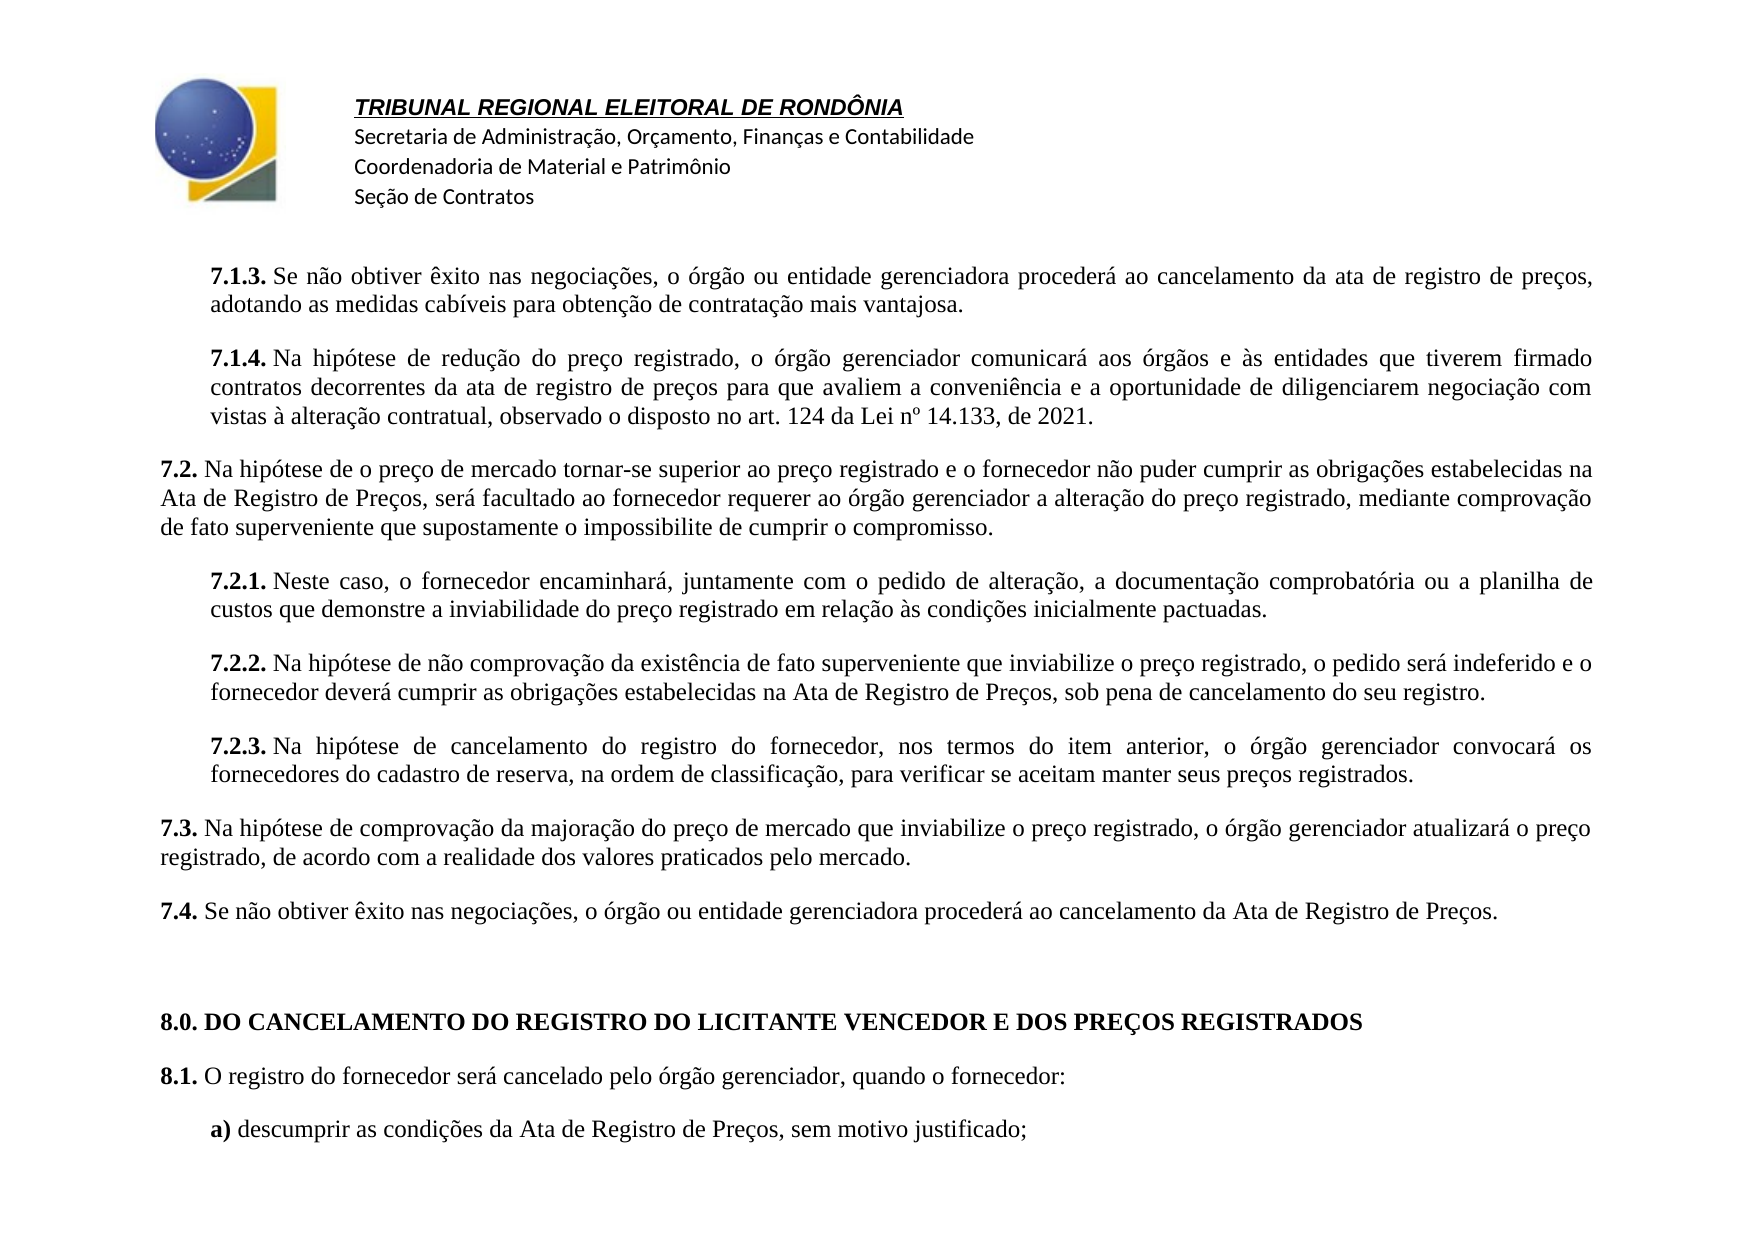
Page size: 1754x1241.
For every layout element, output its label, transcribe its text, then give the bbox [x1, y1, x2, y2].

text 7.2. Na hipótese de o preço de mercado tornar-se superior ao preço registrado e o fornecedor não puder cumprir as obrigações estabelecidas na Ata de Registro de Preços, será facultado ao fornecedor requerer ao órgão gerenciador a alteração do preço registrado, mediante comprovação de fato superveniente que supostamente o impossibilite de cumprir o compromisso. [160, 454, 1594, 541]
text 7.1.3. Se não obtiver êxito nas negociações, o órgão ou entidade gerenciadora procederá ao cancelamento da ata de registro de preços, adotando as medidas cabíveis para obtenção de contratação mais vantajosa. [210, 261, 1594, 318]
text a) descumprir as condições da Ata de Registro de Preços, sem motivo justificado; [210, 1114, 1594, 1143]
text 7.1.4. Na hipótese de redução do preço registrado, o órgão gerenciador comunicará aos órgãos e às entidades que tiverem firmado contratos decorrentes da ata de registro de preços para que avaliem a conveniência e a oportunidade de diligenciarem negociação com vistas à alteração contratual, observado o disposto no art. 124 da Lei nº 14.133, de 2021. [210, 343, 1594, 429]
text 7.3. Na hipótese de comprovação da majoração do preço de mercado que inviabilize o preço registrado, o órgão gerenciador atualizará o preço registrado, de acordo com a realidade dos valores praticados pelo mercado. [160, 813, 1594, 871]
text 8.0. DO CANCELAMENTO DO REGISTRO DO LICITANTE VENCEDOR E DOS PREÇOS REGISTRADOS [160, 1007, 1594, 1036]
text 7.4. Se não obtiver êxito nas negociações, o órgão ou entidade gerenciadora procederá ao cancelamento da Ata de Registro de Preços. [160, 896, 1594, 924]
text 7.2.2. Na hipótese de não comprovação da existência de fato superveniente que inviabilize o preço registrado, o pedido será indeferido e o fornecedor deverá cumprir as obrigações estabelecidas na Ata de Registro de Preços, sob pena de cancelamento do seu registro. [210, 648, 1594, 706]
text 7.2.1. Neste caso, o fornecedor encaminhará, juntamente com o pedido de alteração, a documentação comprobatória ou a planilha de custos que demonstre a inviabilidade do preço registrado em relação às condições inicialmente pactuadas. [210, 566, 1594, 623]
text 8.1. O registro do fornecedor será cancelado pelo órgão gerenciador, quando o fornecedor: [160, 1061, 1594, 1089]
text 7.2.3. Na hipótese de cancelamento do registro do fornecedor, nos termos do item anterior, o órgão gerenciador convocará os fornecedores do cadastro de reserva, na ordem de classificação, para verificar se aceitam manter seus preços registrados. [210, 731, 1594, 788]
